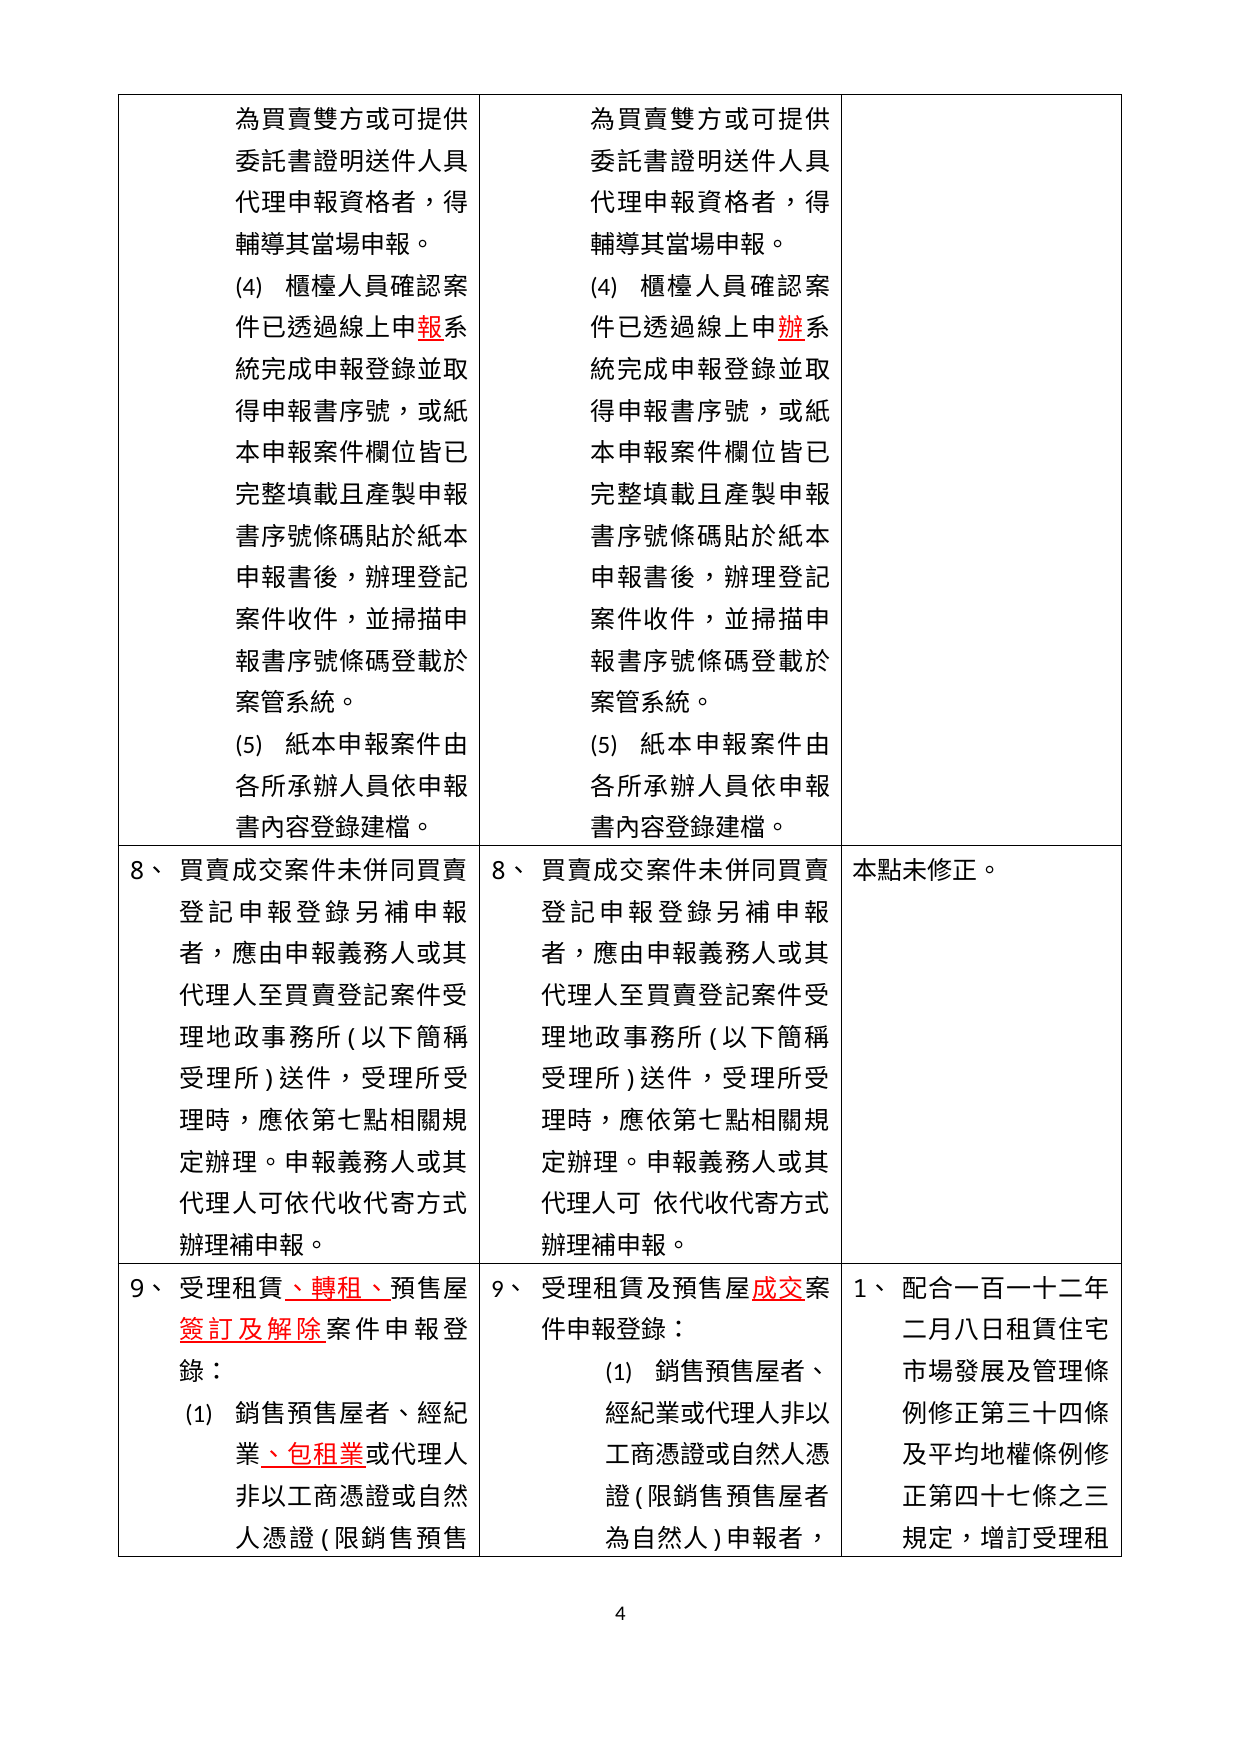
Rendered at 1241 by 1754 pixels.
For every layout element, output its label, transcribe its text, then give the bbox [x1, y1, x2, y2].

table_cell 買賣成交案件未併同買賣登記申報登錄另補申報者，應由申報義務人或其代理人至買賣登記案件受理地政事務所(以下簡稱受理所)送件，受理所受理時，應依第七點相關規定辦理。申報義務人或其代理人可依代收代寄方式辦理補申報。 [119, 846, 479, 1263]
table_cell 為買賣雙方或可提供委託書證明送件人具代理申報資格者，得輔導其當場申報。 櫃檯人員確認案件已透過線上申辦系統完成申報登錄並取得申報書序號，或紙本申報案件欄位皆已完整填載且產製申報書序號條碼貼於紙本申報書後，辦理登記案件收件，並掃描申報書序號條碼登載於案管系統。 紙本申報案件由各所承辦人員依申報書內容登錄建檔。 [480, 95, 841, 845]
table_cell 配合一百一十二年二月八日租賃住宅市場發展及管理條例修正第三十四條及平均地權條例修正第四十七條之三規定，增訂受理租 [842, 1264, 1121, 1556]
table_cell 買賣成交案件未併同買賣登記申報登錄另補申報者，應由申報義務人或其代理人至買賣登記案件受理地政事務所(以下簡稱受理所)送件，受理所受理時，應依第七點相關規定辦理。申報義務人或其代理人可 依代收代寄方式辦理補申報。 [480, 846, 841, 1263]
table_cell 本點未修正。 [842, 846, 1121, 1263]
table_cell 為買賣雙方或可提供委託書證明送件人具代理申報資格者，得輔導其當場申報。 櫃檯人員確認案件已透過線上申報系統完成申報登錄並取得申報書序號，或紙本申報案件欄位皆已完整填載且產製申報書序號條碼貼於紙本申報書後，辦理登記案件收件，並掃描申報書序號條碼登載於案管系統。 紙本申報案件由各所承辦人員依申報書內容登錄建檔。 [119, 95, 479, 845]
table_cell 受理租賃、轉租、預售屋簽訂及解除案件申報登錄： 銷售預售屋者、經紀業、包租業或代理人非以工商憑證或自然人憑證(限銷售預售 [119, 1264, 479, 1556]
table_cell [842, 95, 1121, 845]
table_cell 受理租賃及預售屋成交案件申報登錄： 銷售預售屋者、經紀業或代理人非以工商憑證或自然人憑證(限銷售預售屋者為自然人)申報者， [480, 1264, 841, 1556]
